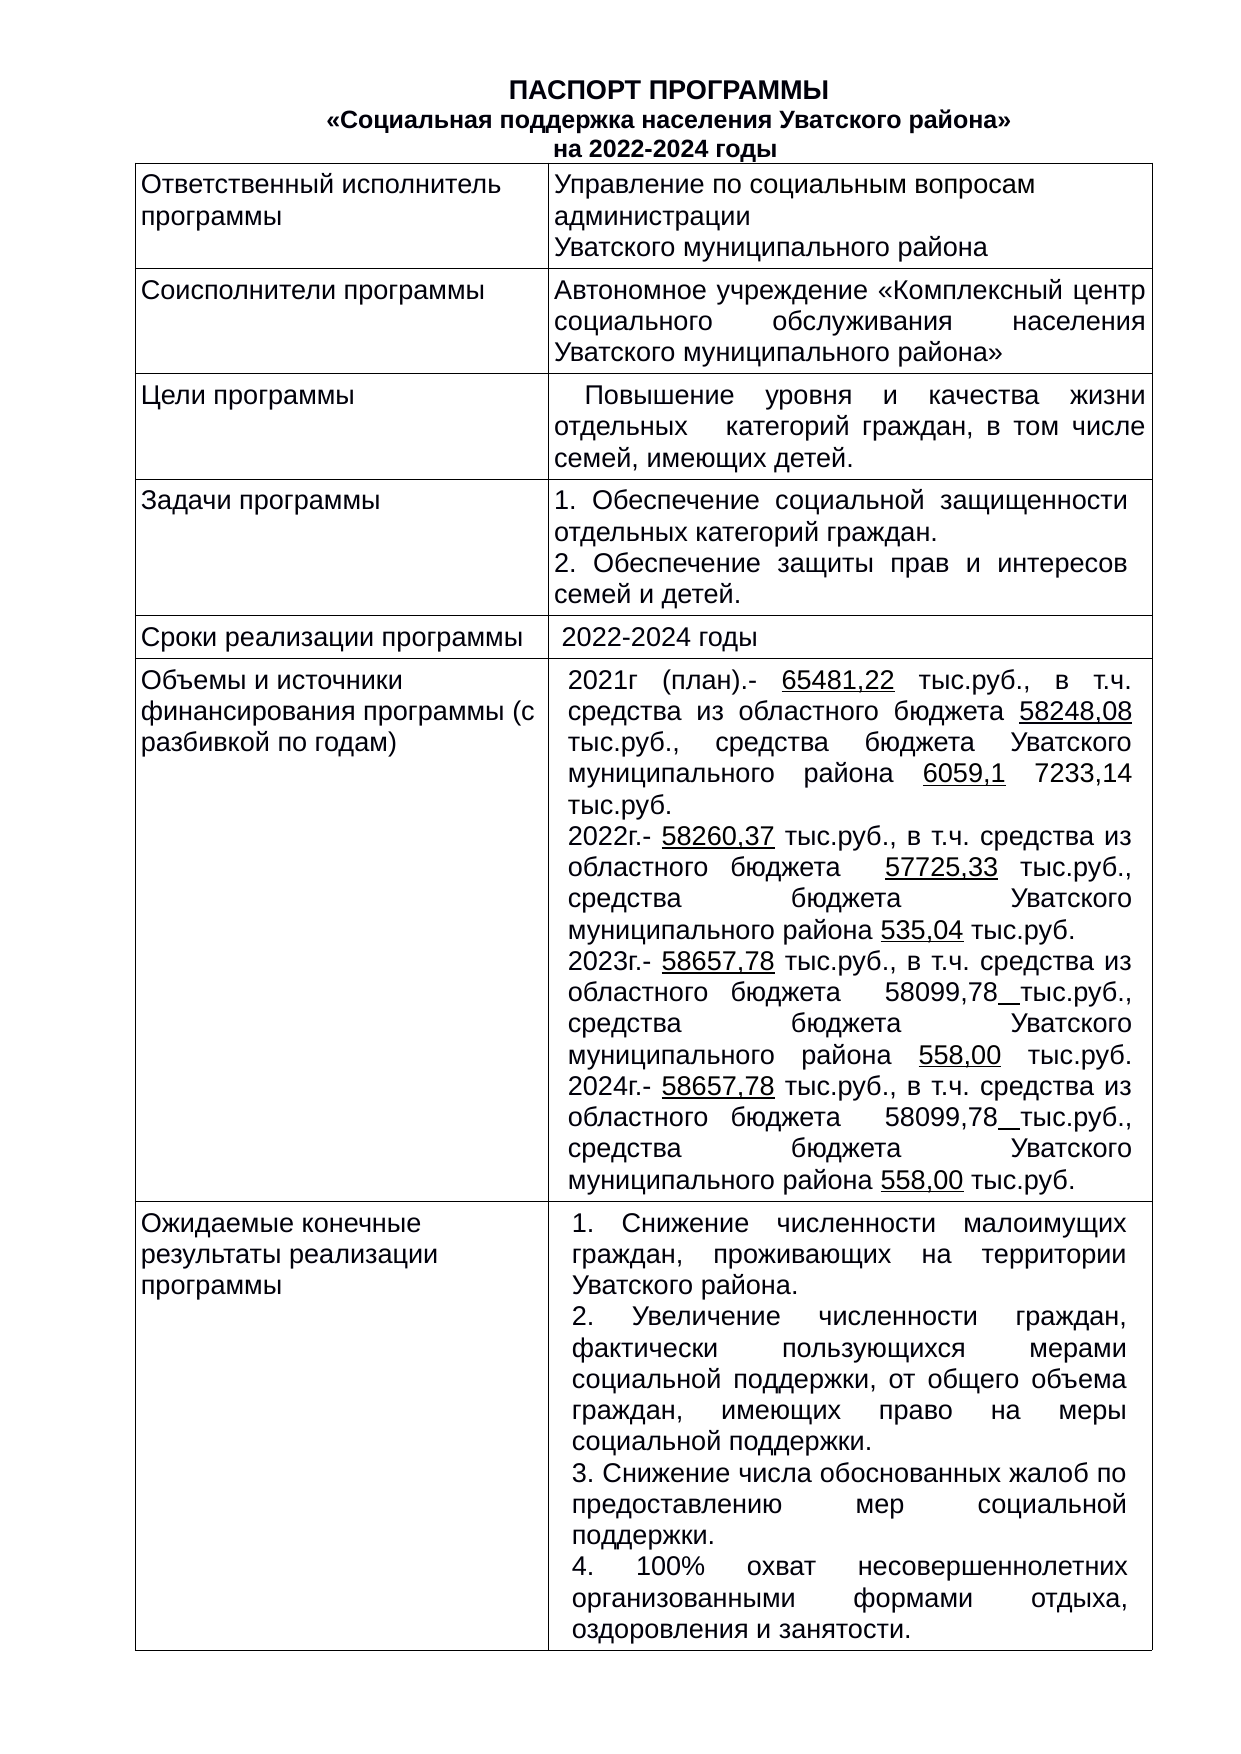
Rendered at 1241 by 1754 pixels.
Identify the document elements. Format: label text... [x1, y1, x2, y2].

table_cell Соисполнители программы [136, 269, 548, 373]
table_cell 2022-2024 годы [549, 616, 1152, 658]
text ПАСПОРТ ПРОГРАММЫ [186, 74, 1152, 105]
table_cell Объемы и источники финансирования программы (с разбивкой по годам) [136, 659, 548, 1201]
table_cell Сроки реализации программы [136, 616, 548, 658]
table_cell Задачи программы [136, 480, 548, 615]
table_cell Повышение уровня и качества жизни отдельных категорий граждан, в том числе семей, имеющих детей. [549, 374, 1152, 478]
table_cell Автономное учреждение «Комплексный центр социального обслуживания населения Уватского муниципального района» [549, 269, 1152, 373]
table_cell 1. Снижение численности малоимущих граждан, проживающих на территории Уватского района. 2. Увеличение численности граждан, фактически пользующихся мерами социальной поддержки, от общего объема граждан, имеющих право на меры социальной поддержки. 3. Снижение числа обоснованных жалоб по предоставлению мер социальной поддержки. 4. 100% охват несовершеннолетних организованными формами отдыха, оздоровления и занятости. [549, 1202, 1152, 1650]
table_header Управление по социальным вопросам администрации Уватского муниципального района [549, 164, 1152, 268]
table_cell Цели программы [136, 374, 548, 478]
text «Социальная поддержка населения Уватского района» [186, 105, 1152, 134]
table_cell Ожидаемые конечные результаты реализации программы [136, 1202, 548, 1650]
text на 2022-2024 годы [186, 134, 1152, 163]
table_cell 2021г (план).- 65481,22 тыс.руб., в т.ч. средства из областного бюджета 58248,08 тыс.руб., средства бюджета Уватского муниципального района 6059,1 7233,14 тыс.руб. 2022г.- 58260,37 тыс.руб., в т.ч. средства из областного бюджета 57725,33 тыс.руб., средства бюджета Уватского муниципального района 535,04 тыс.руб. 2023г.- 58657,78 тыс.руб., в т.ч. средства из областного бюджета 58099,78 тыс.руб., средства бюджета Уватского муниципального района 558,00 тыс.руб. 2024г.- 58657,78 тыс.руб., в т.ч. средства из областного бюджета 58099,78 тыс.руб., средства бюджета Уватского муниципального района 558,00 тыс.руб. [549, 659, 1152, 1201]
table_cell 1. Обеспечение социальной защищенности отдельных категорий граждан. 2. Обеспечение защиты прав и интересов семей и детей. [549, 480, 1152, 615]
table_header Ответственный исполнитель программы [136, 164, 548, 268]
